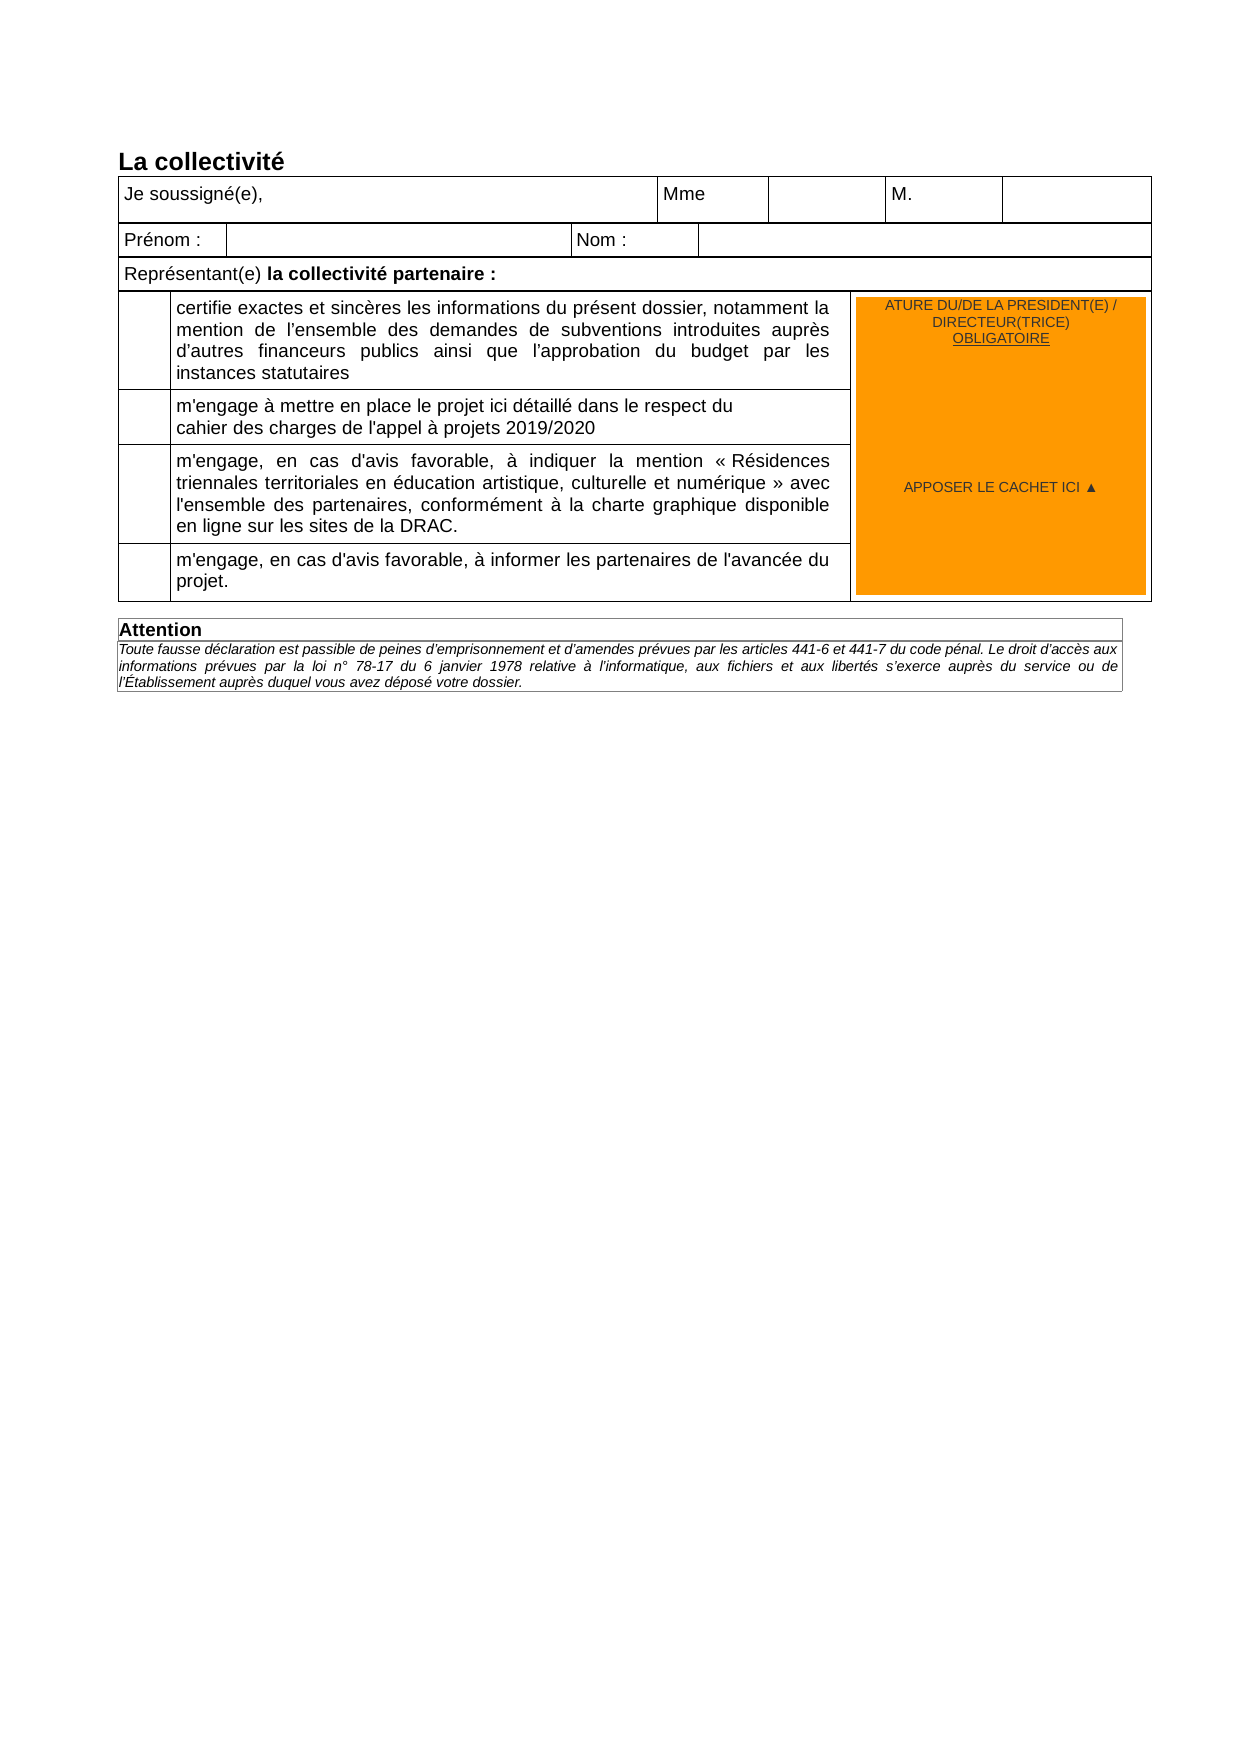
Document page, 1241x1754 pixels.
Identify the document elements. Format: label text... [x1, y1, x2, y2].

table_header [227, 224, 571, 256]
table_header [1003, 177, 1151, 222]
table_header Mme [658, 177, 768, 222]
table_header Je soussigné(e), [119, 177, 657, 222]
table_header M. [886, 177, 1002, 222]
table_header [119, 292, 170, 389]
table_cell [119, 390, 170, 444]
table_header Prénom : [119, 224, 226, 256]
table_header certifie exactes et sincères les informations du présent dossier, notamment la mention de l’ensemble des demandes de subventions introduites auprès d’autres financeurs publics ainsi que l’approbation du budget par les instances statutaires [171, 292, 850, 389]
table_cell [119, 544, 170, 601]
table_cell m'engage à mettre en place le projet ici détaillé dans le respect du cahier des charges de l'appel à projets 2019/2020 [171, 390, 850, 444]
text Toute fausse déclaration est passible de peines d’emprisonnement et d’amendes prévues par les articles 441-6 et 441-7 du code pénal. Le droit d’accès aux informations prévues par la loi n° 78-17 du 6 janvier 1978 relative à l’informatique, aux fichiers et aux libertés s’exerce auprès du service ou de l’Établissement auprès duquel vous avez déposé votre dossier. [118, 642, 1122, 691]
text Attention [119, 619, 1122, 640]
table_cell [119, 445, 170, 542]
table_header [769, 177, 885, 222]
table_header Représentant(e) la collectivité partenaire : [119, 258, 1151, 290]
table_header ATURE DU/DE LA PRESIDENT(E) / DIRECTEUR(TRICE) OBLIGATOIRE APPOSER LE CACHET ICI ▲ [851, 292, 1151, 601]
table_header [699, 224, 1151, 256]
table_cell m'engage, en cas d'avis favorable, à indiquer la mention « Résidences triennales territoriales en éducation artistique, culturelle et numérique » avec l'ensemble des partenaires, conformément à la charte graphique disponible en ligne sur les sites de la DRAC. [171, 445, 850, 542]
table_cell m'engage, en cas d'avis favorable, à informer les partenaires de l'avancée du projet. [171, 544, 850, 601]
text La collectivité [118, 147, 1122, 176]
table_header Nom : [572, 224, 698, 256]
